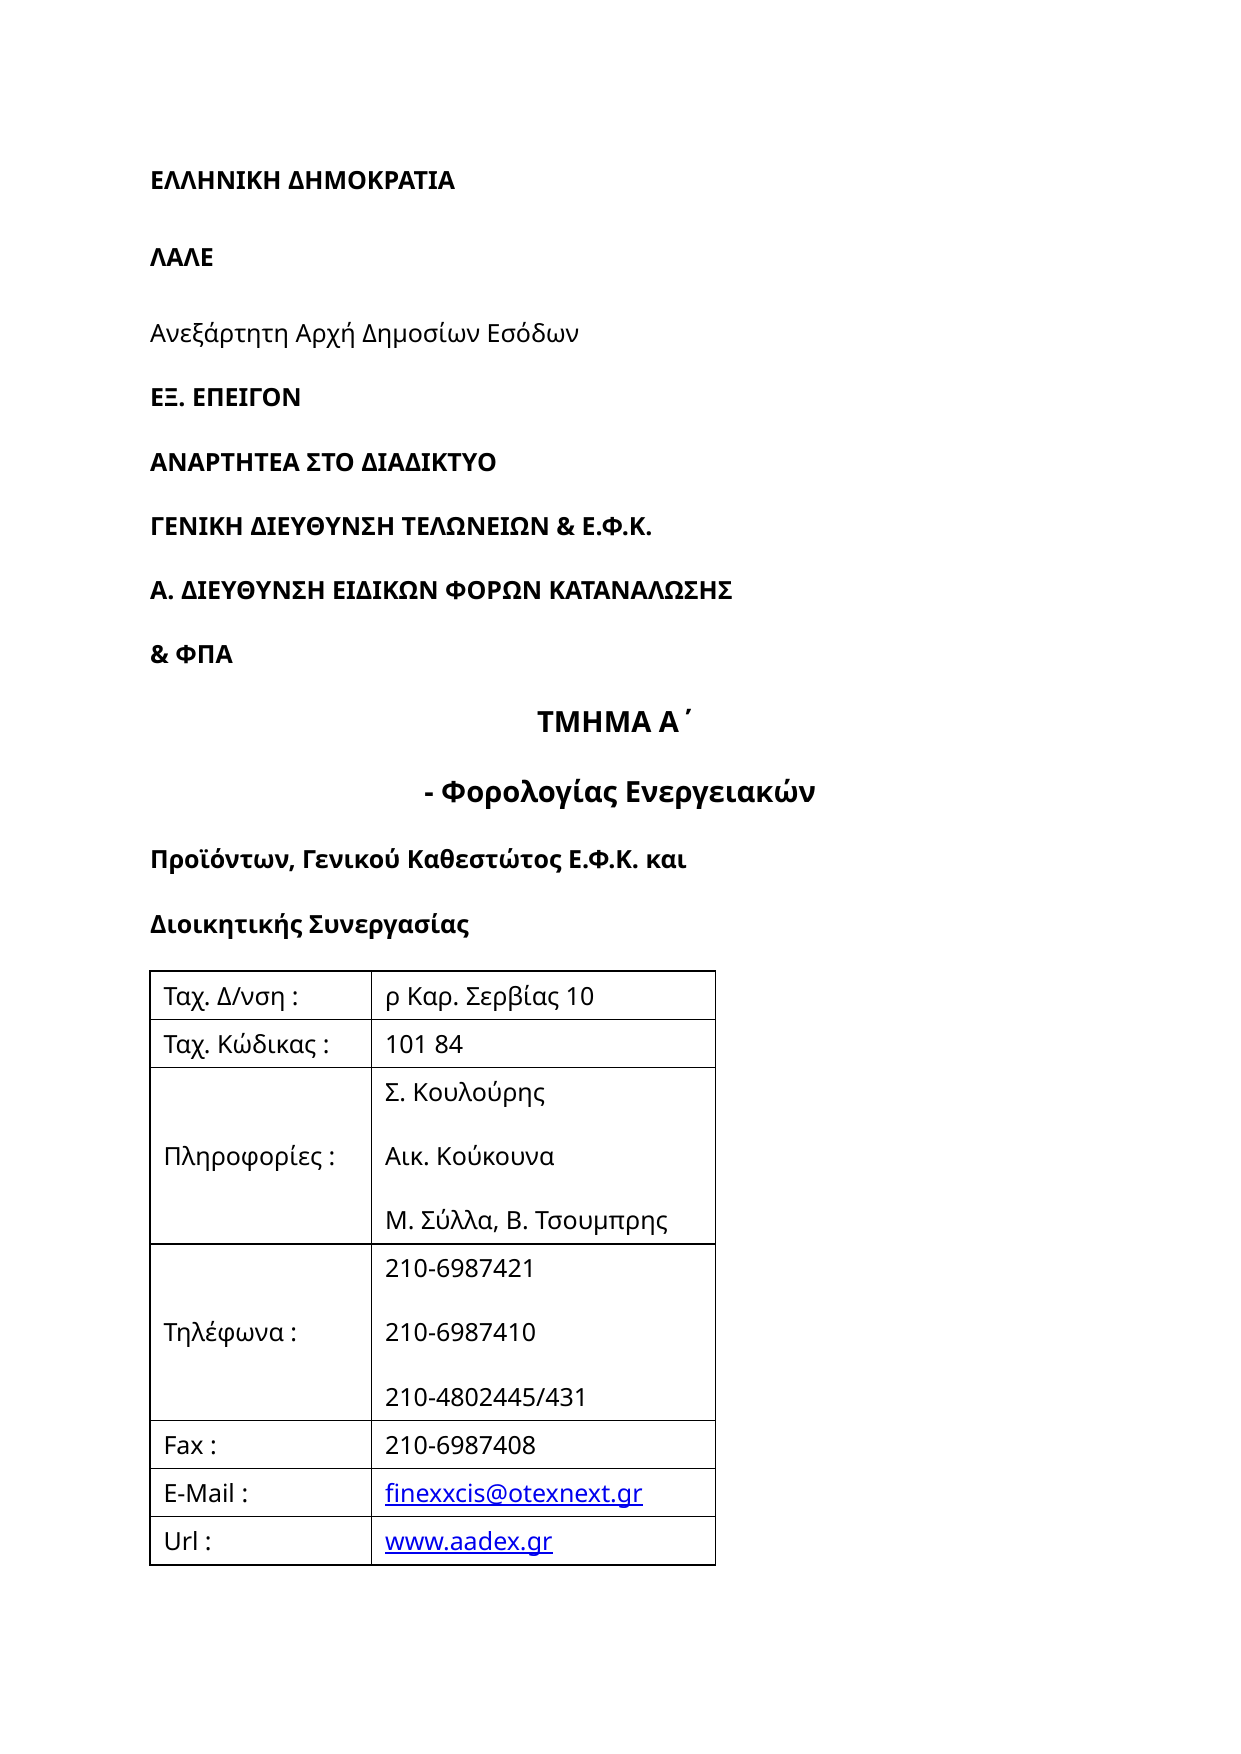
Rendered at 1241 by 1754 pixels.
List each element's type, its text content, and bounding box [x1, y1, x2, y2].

table_cell 101 84 [372, 1020, 715, 1067]
table_cell Τηλέφωνα : [151, 1245, 371, 1419]
text ΕΞ. ΕΠΕΙΓΟΝ [150, 380, 1090, 414]
text Προϊόντων, Γενικού Καθεστώτος Ε.Φ.Κ. και [150, 842, 1090, 876]
table_cell 210-6987421 210-6987410 210-4802445/431 [372, 1245, 715, 1419]
table_cell E-Mail : [151, 1469, 371, 1516]
table_header ρ Καρ. Σερβίας 10 [372, 972, 715, 1018]
title ΕΛΛΗΝΙΚΗ ΔΗΜΟΚΡΑΤΙΑ [150, 162, 1090, 197]
table_cell Πληροφορίες : [151, 1068, 371, 1243]
text ΓΕΝΙΚΗ ΔΙΕΥΘΥΝΣΗ ΤΕΛΩΝΕΙΩΝ & Ε.Φ.Κ. [150, 508, 1090, 542]
subtitle - Φορολογίας Ενεργειακών [150, 771, 1090, 811]
text Διοικητικής Συνεργασίας [150, 906, 1090, 940]
text Ανεξάρτητη Αρχή Δημοσίων Εσόδων [150, 316, 1090, 350]
subtitle ΤΜΗΜΑ Α΄ [150, 701, 1090, 741]
text Α. ΔΙΕΥΘΥΝΣΗ ΕΙΔΙΚΩΝ ΦΟΡΩΝ ΚΑΤΑΝΑΛΩΣΗΣ [150, 572, 1090, 607]
table_cell 210-6987408 [372, 1421, 715, 1468]
table_cell www.aadex.gr [372, 1517, 715, 1564]
title ΛΑΛΕ [150, 239, 1090, 273]
table_cell Σ. Κουλούρης Αικ. Κούκουνα Μ. Σύλλα, Β. Τσουμπρης [372, 1068, 715, 1243]
table_cell Ταχ. Κώδικας : [151, 1020, 371, 1067]
text ΑΝΑΡΤΗΤΕΑ ΣΤΟ ΔΙΑΔΙΚΤΥΟ [150, 444, 1090, 478]
table_cell finexxcis@otexnext.gr [372, 1469, 715, 1516]
table_cell Fax : [151, 1421, 371, 1468]
table_header Ταχ. Δ/νση : [151, 972, 371, 1018]
text & ΦΠΑ [150, 637, 1090, 671]
table_cell Url : [151, 1517, 371, 1564]
